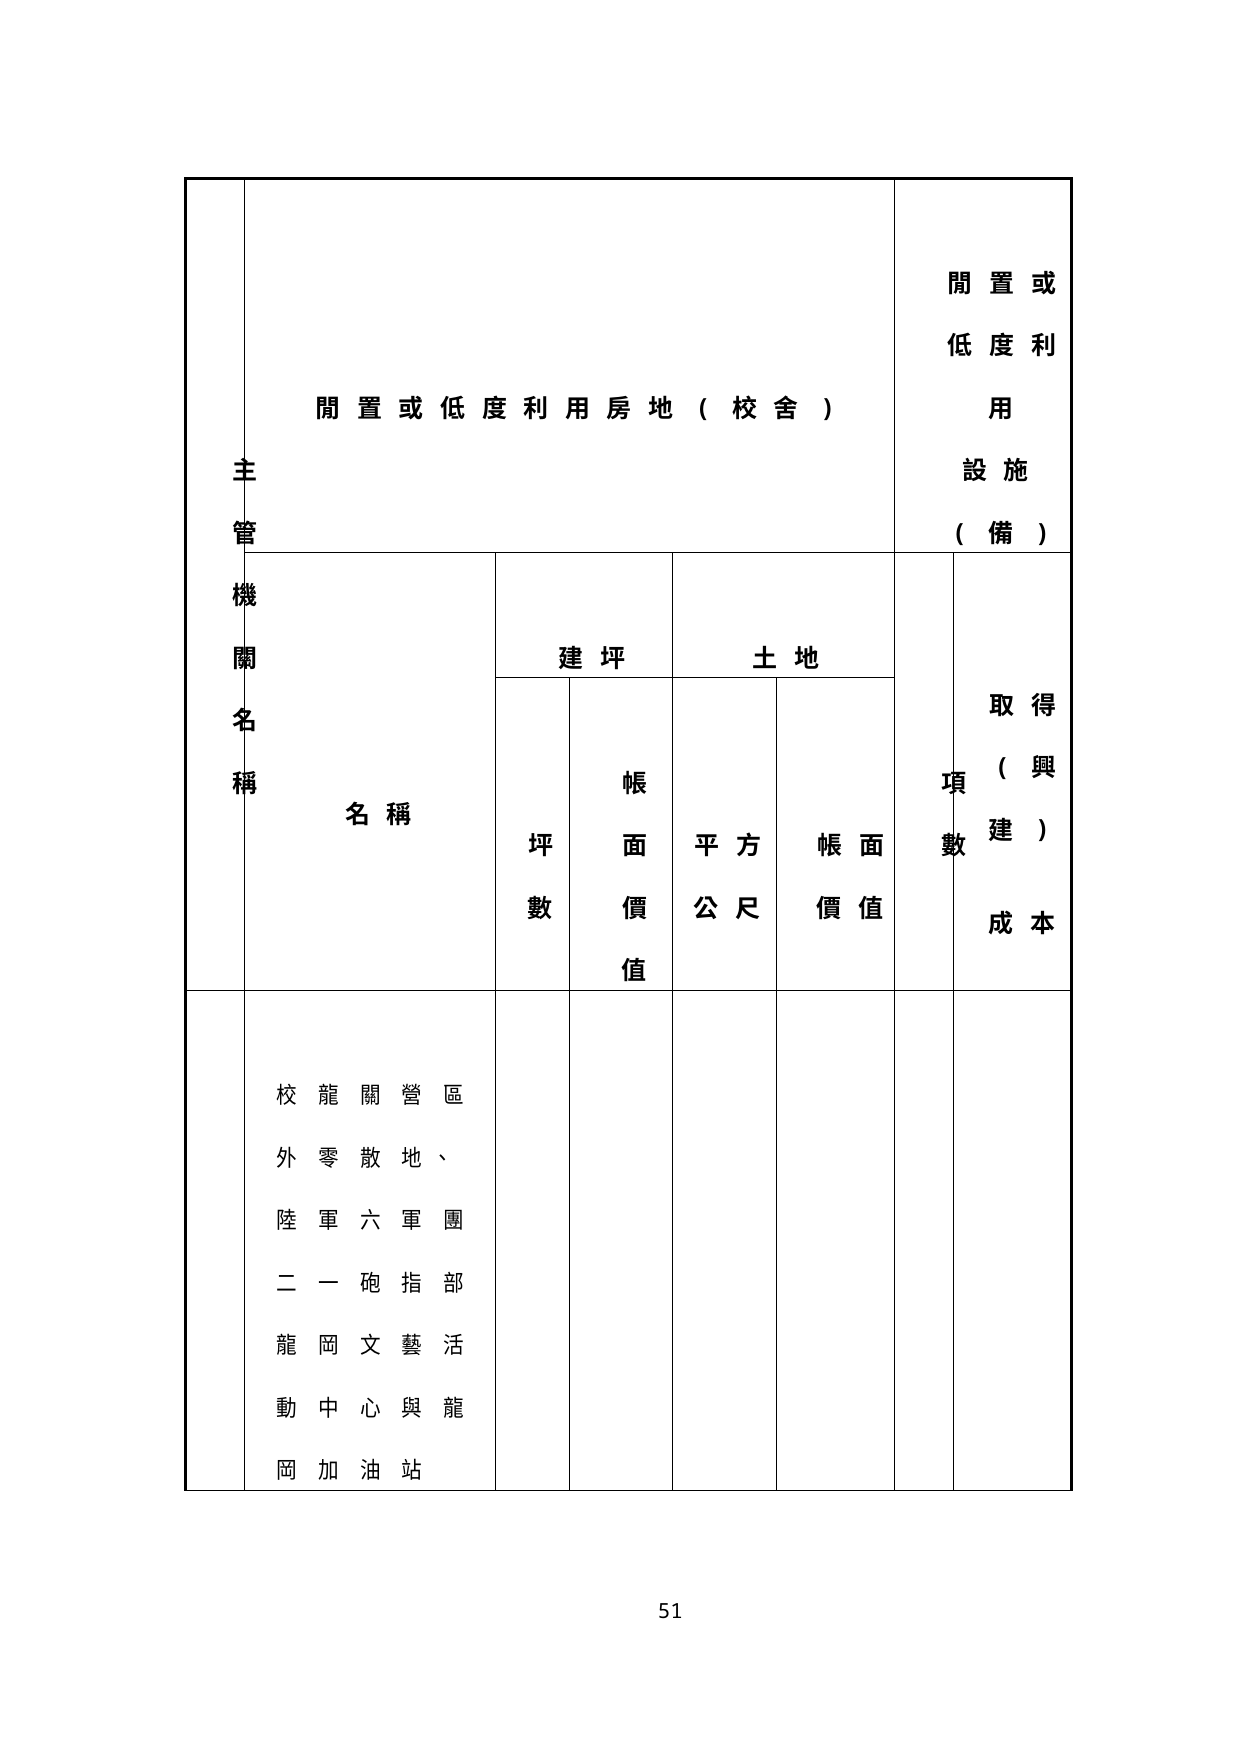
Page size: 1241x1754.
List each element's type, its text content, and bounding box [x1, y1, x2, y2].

table_cell 建坪 [496, 553, 672, 677]
table_cell [496, 991, 569, 1490]
table_cell 項數 [948, 774, 953, 786]
table_cell [673, 991, 776, 1490]
table_cell 取得(興建) 成本 [954, 553, 1070, 990]
table_cell 平方公尺 [673, 678, 776, 990]
table_header 閒置或低度利用 設施(備) [895, 180, 1070, 552]
table_cell 軍備局興德里營區、憲兵202指揮部台北憲兵隊、空軍通航聯隊台北大隊通信大隊、海軍陸戰隊防空警衛群精誠營區二、海軍左支部北廍後段營地、海軍司令部自立北營區、海軍政戰室自立南營區、資電部網聯指管大隊基信營區、陸軍專校龍關營區外零散地、陸軍六軍團二一砲指部龍岡文藝活動中心與龍岡加油站等、憲兵205指揮部義一營區與基隆憲兵隊、陸軍關渡指揮部外穆山庫房外零散地等閒置或低地利用房地 [245, 991, 495, 1490]
table_cell [954, 991, 1070, 1490]
table_cell 帳面價值 [777, 678, 894, 990]
table_cell [570, 991, 672, 1490]
table_cell 名稱 [245, 553, 495, 990]
table_cell 土地 [673, 553, 894, 677]
table_cell 國防部 [187, 991, 244, 1490]
table_header 閒置或低度利用房地(校舍) [245, 180, 894, 552]
table_header 主管機關 名稱 [187, 180, 244, 990]
table_cell [895, 991, 953, 1490]
table_cell 坪數 [496, 678, 569, 990]
table_cell [777, 991, 894, 1490]
table_cell 項數 [895, 553, 953, 990]
table_cell 帳面價值 [570, 678, 672, 990]
